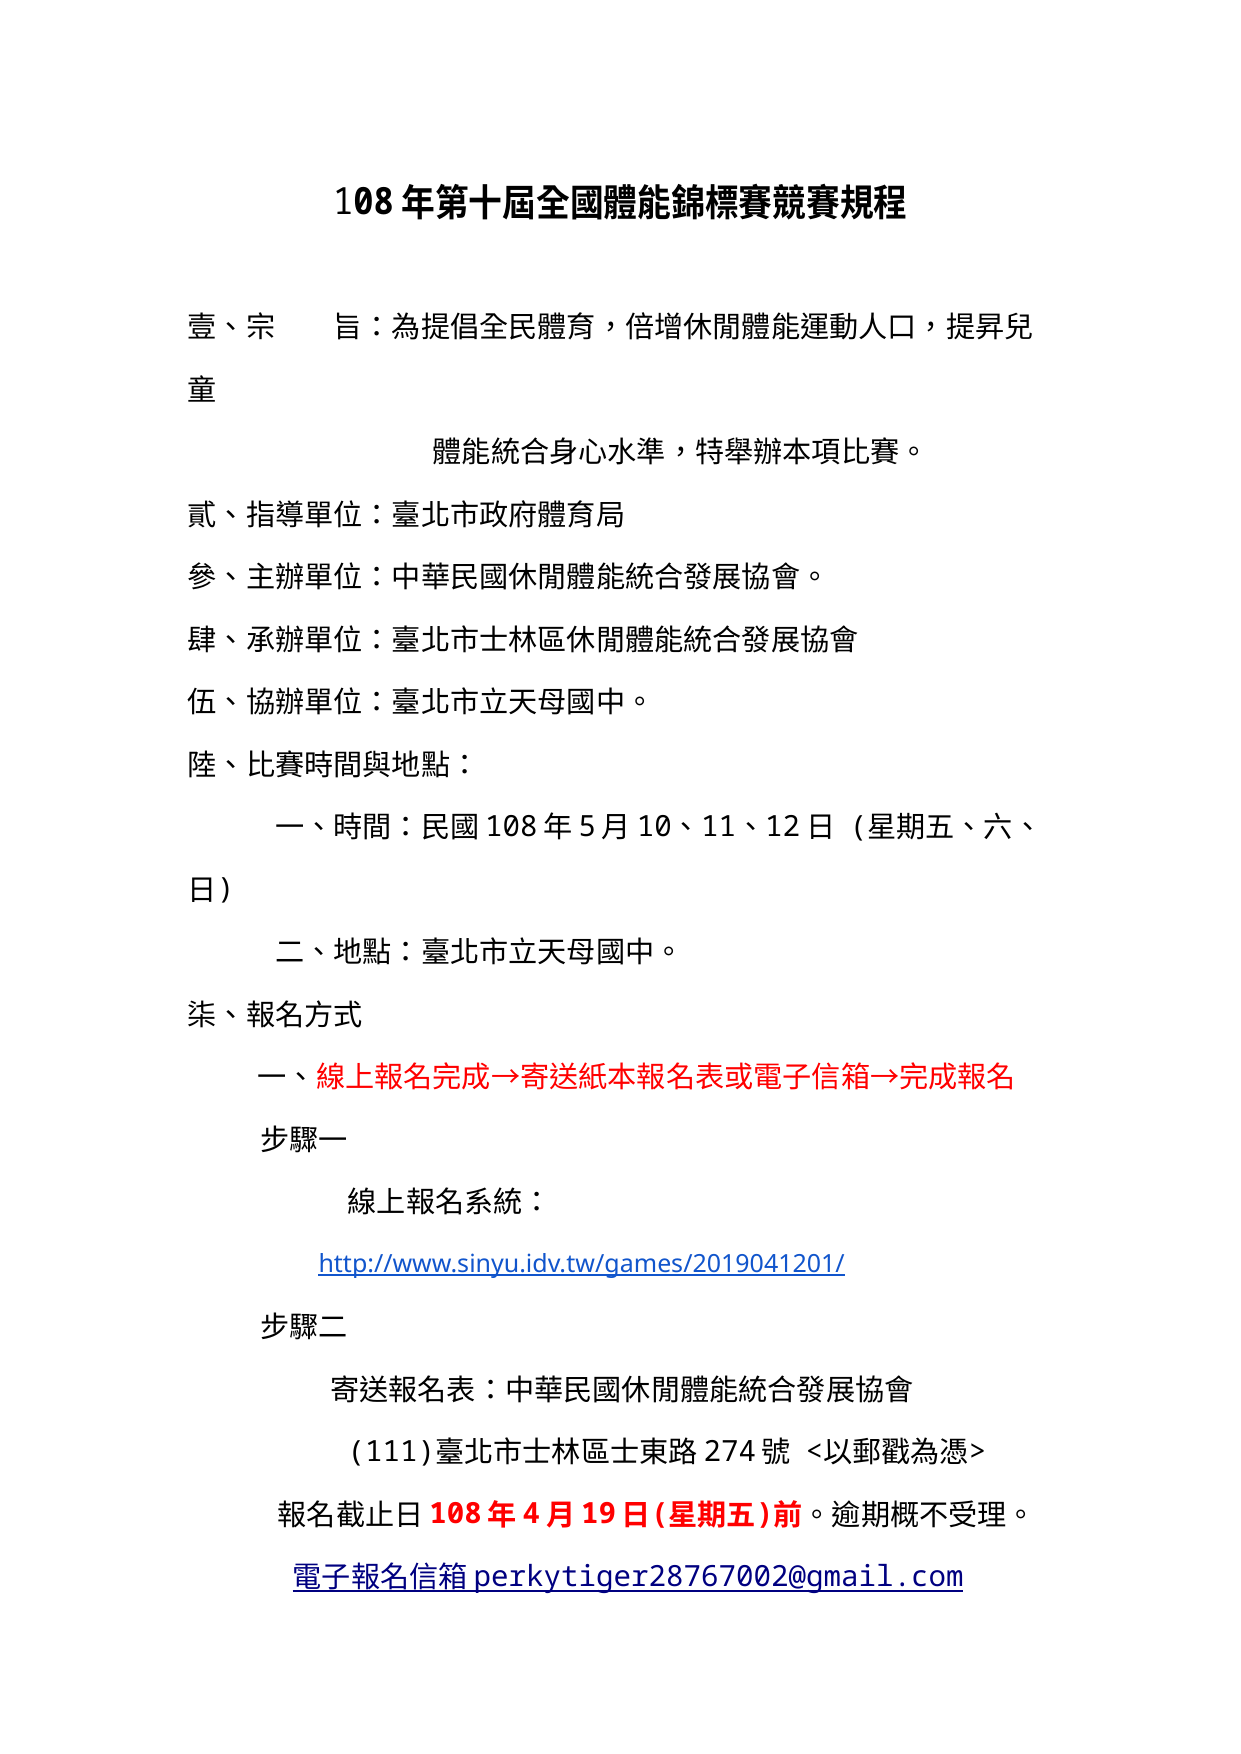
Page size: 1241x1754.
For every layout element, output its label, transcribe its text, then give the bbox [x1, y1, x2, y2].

text (111)臺北市士林區士東路274號 <以郵戳為憑> [260, 1408, 1052, 1471]
text 柒、報名方式 [187, 971, 1053, 1033]
text 參、主辦單位：中華民國休閒體能統合發展協會。 [187, 533, 1053, 596]
text 肆、承辦單位：臺北市士林區休閒體能統合發展協會 [187, 596, 1053, 658]
text 體能統合身心水準，特舉辦本項比賽。 [187, 408, 1053, 471]
text 一、線上報名完成→寄送紙本報名表或電子信箱→完成報名 [187, 1033, 1053, 1096]
text 二、地點：臺北市立天母國中。 [187, 908, 1053, 971]
text 壹、宗 旨：為提倡全民體育，倍增休閒體能運動人口，提昇兒童 [187, 283, 1053, 408]
text 步驟一 [260, 1096, 1052, 1158]
text 線上報名系統：http://www.sinyu.idv.tw/games/2019041201/ [260, 1158, 1052, 1283]
text 寄送報名表：中華民國休閒體能統合發展協會 [260, 1346, 1052, 1408]
text 陸、比賽時間與地點： [187, 721, 1053, 783]
text 一、時間：民國108年5月10、11、12日 (星期五、六、日) [187, 783, 1053, 908]
text 伍、協辦單位：臺北市立天母國中。 [187, 658, 1053, 721]
text 貳、指導單位：臺北市政府體育局 [187, 471, 1053, 533]
text 步驟二 [260, 1283, 1052, 1346]
text 電子報名信箱perkytiger28767002@gmail.com [187, 1533, 1052, 1596]
text 108年第十屆全國體能錦標賽競賽規程 [187, 158, 1053, 221]
text 報名截止日108年4月19日(星期五)前。逾期概不受理。 [260, 1471, 1052, 1533]
